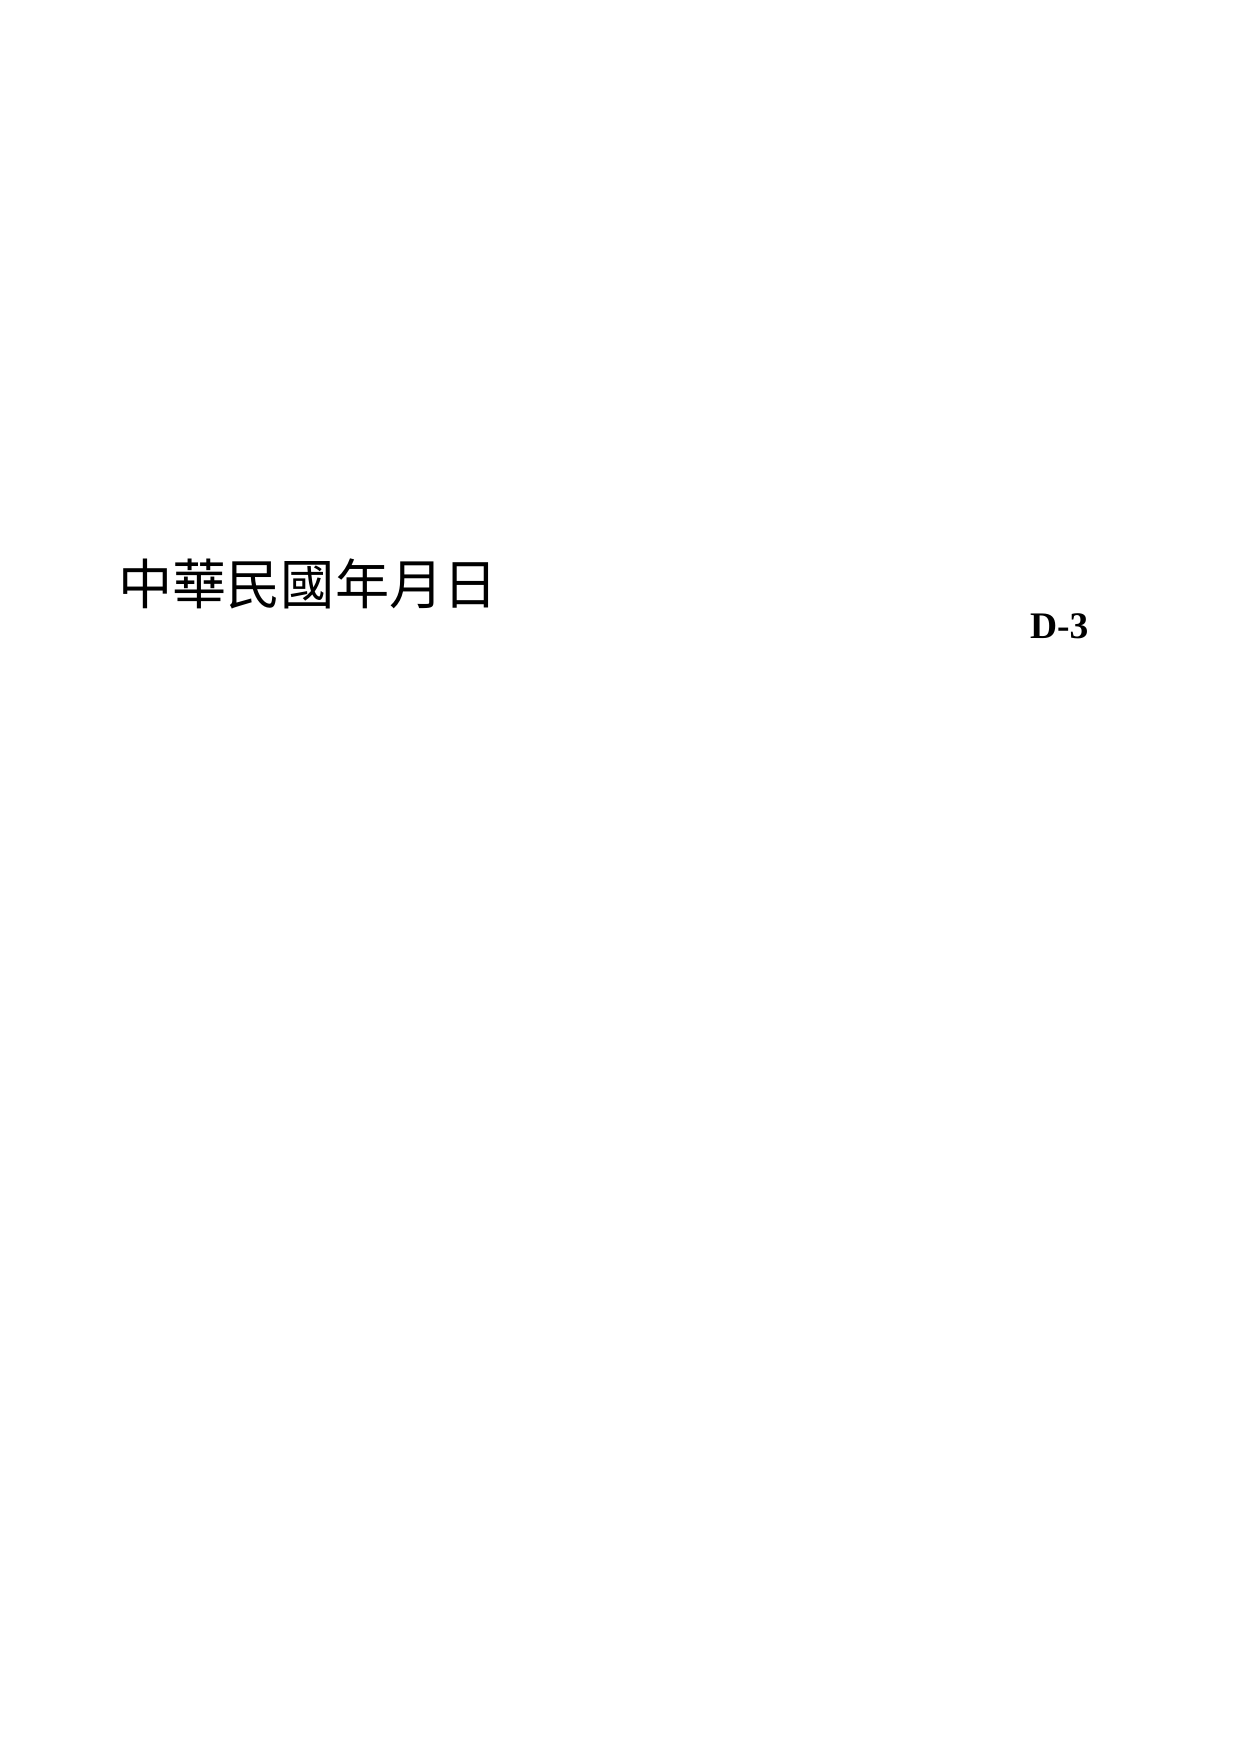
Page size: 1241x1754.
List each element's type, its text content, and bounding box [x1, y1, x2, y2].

text 中華民國年月日 [118, 508, 1122, 687]
text D-3 [1030, 604, 1093, 647]
